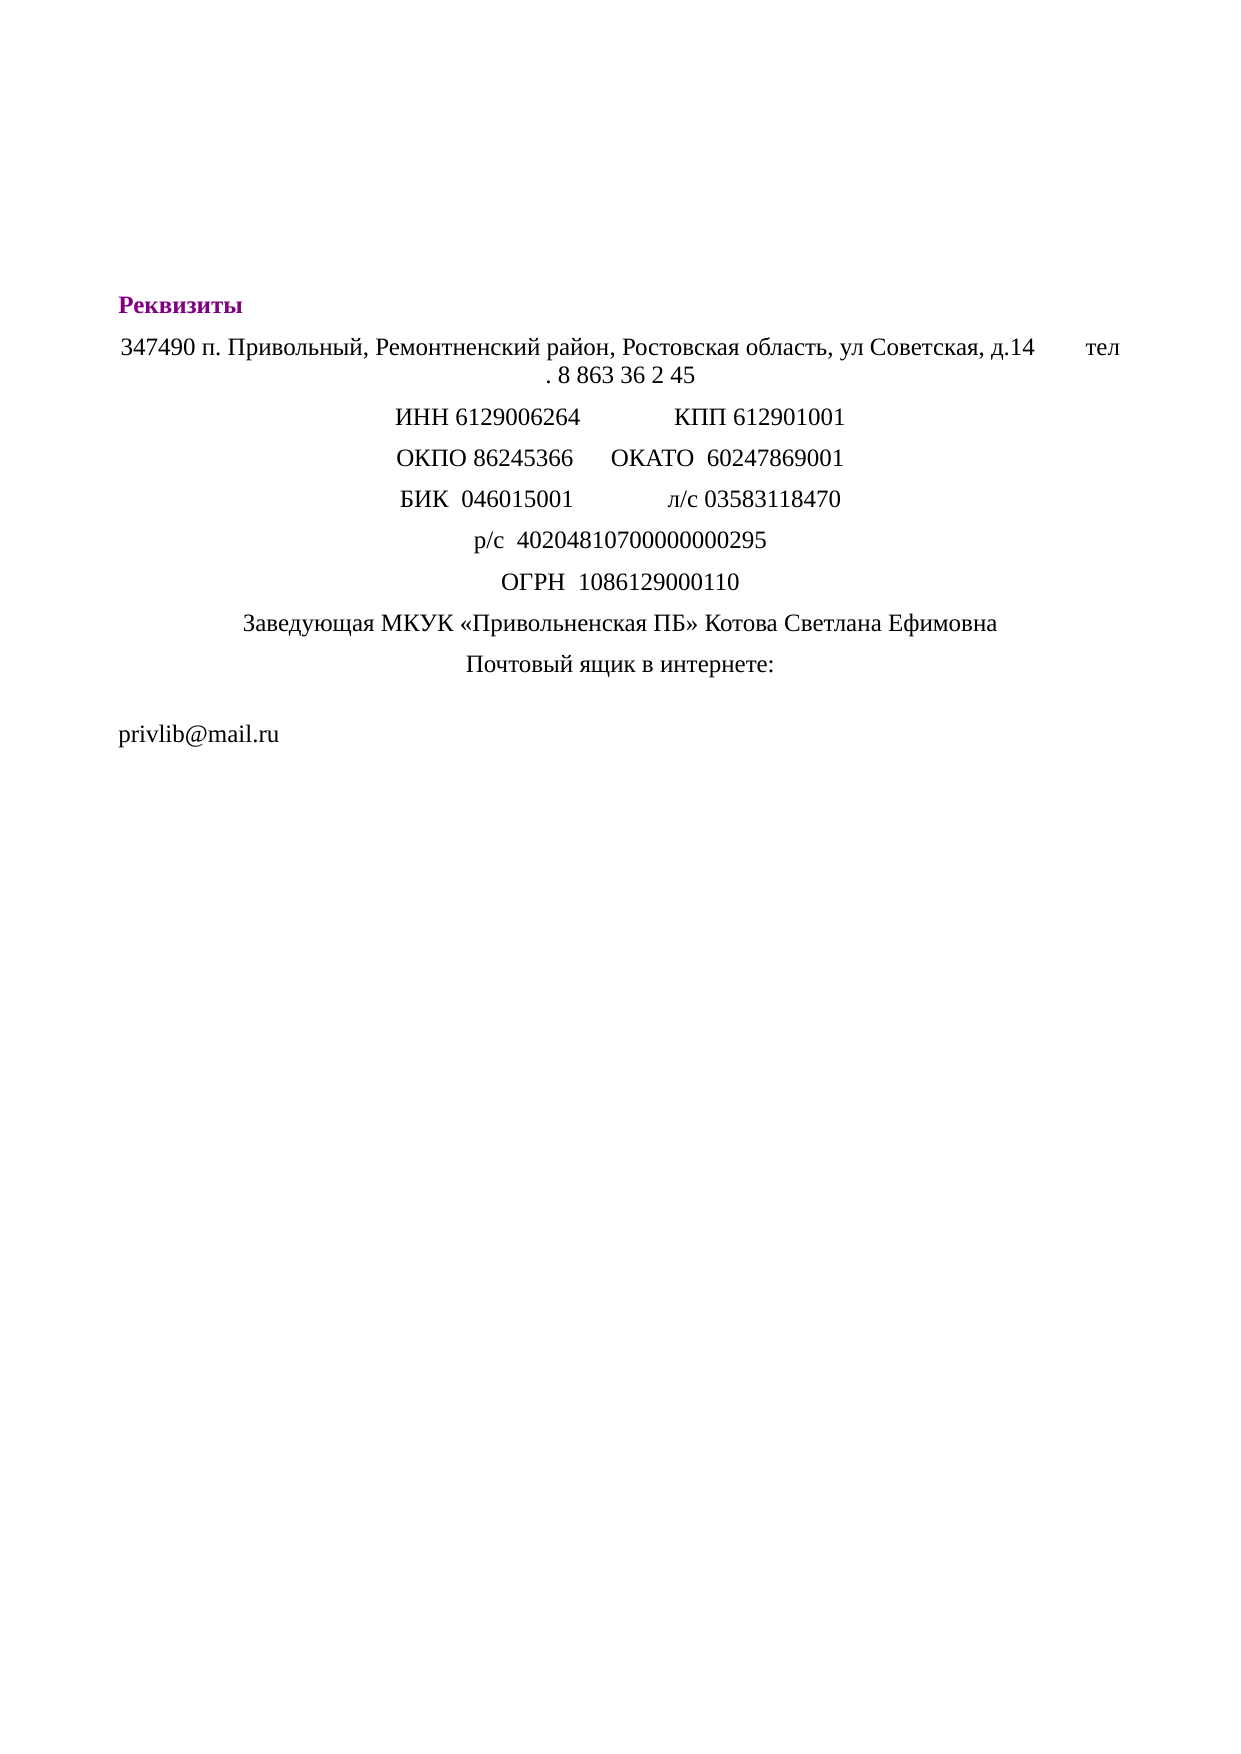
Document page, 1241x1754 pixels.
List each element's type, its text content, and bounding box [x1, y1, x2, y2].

text ОГРН 1086129000110 [118, 567, 1122, 596]
text БИК 046015001 л/с 03583118470 [118, 484, 1122, 513]
text р/с 40204810700000000295 [118, 526, 1122, 554]
text Почтовый ящик в интернете: [118, 649, 1122, 678]
text 347490 п. Привольный, Ремонтненский район, Ростовская область, ул Советская, д.14 тел . 8 863 36 2 45 [118, 332, 1122, 389]
text privlib@mail.ru [118, 691, 1122, 748]
text Заведующая МКУК «Привольненская ПБ» Котова Светлана Ефимовна [118, 608, 1122, 637]
text ИНН 6129006264 КПП 612901001 [118, 402, 1122, 431]
text ОКПО 86245366 ОКАТО 60247869001 [118, 443, 1122, 472]
text Реквизиты [118, 291, 1122, 319]
